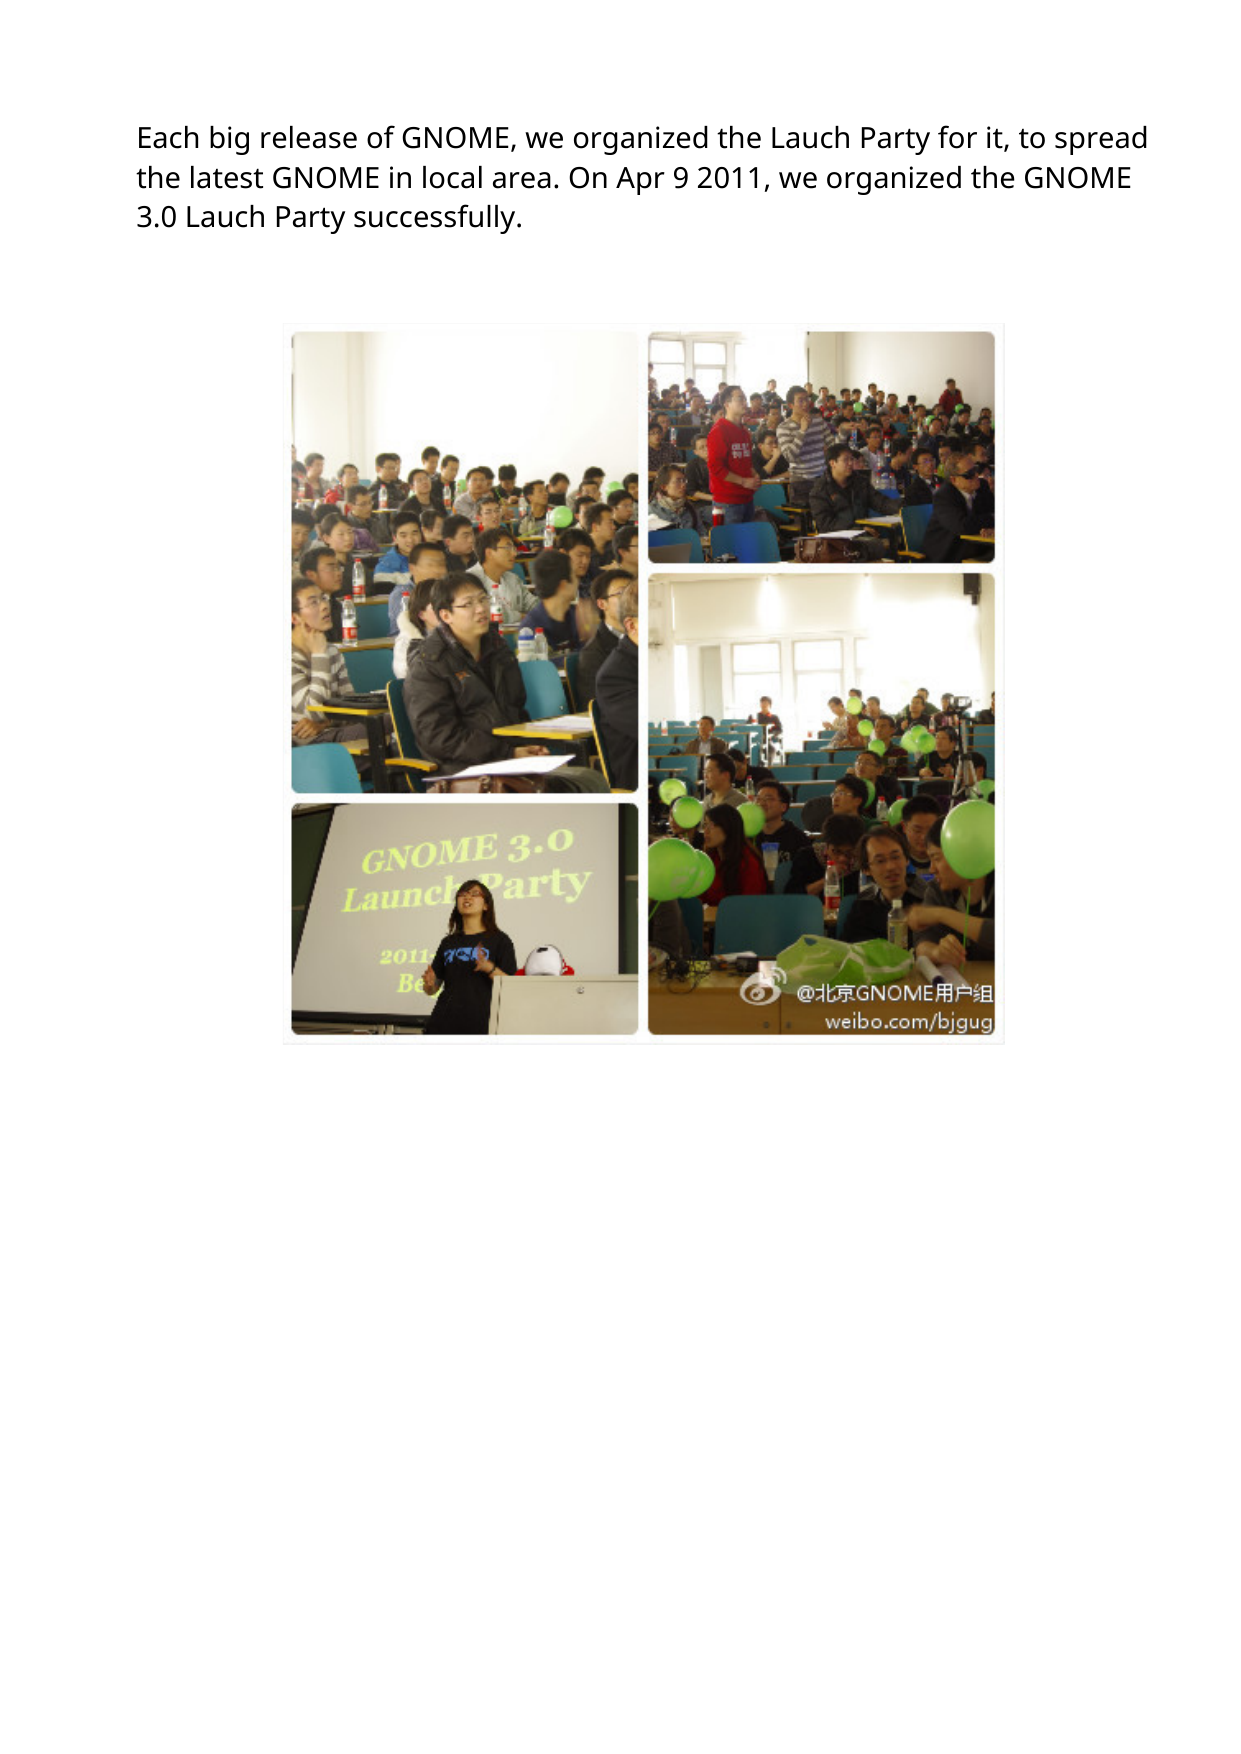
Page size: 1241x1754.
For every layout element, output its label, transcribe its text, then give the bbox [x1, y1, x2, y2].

picture [282, 323, 1005, 1045]
text Each big release of GNOME, we organized the Lauch Party for it, to spread the latest GNOME in local area. On Apr 9 2011, we organized the GNOME 3.0 Lauch Party successfully. [523, 117, 1152, 236]
